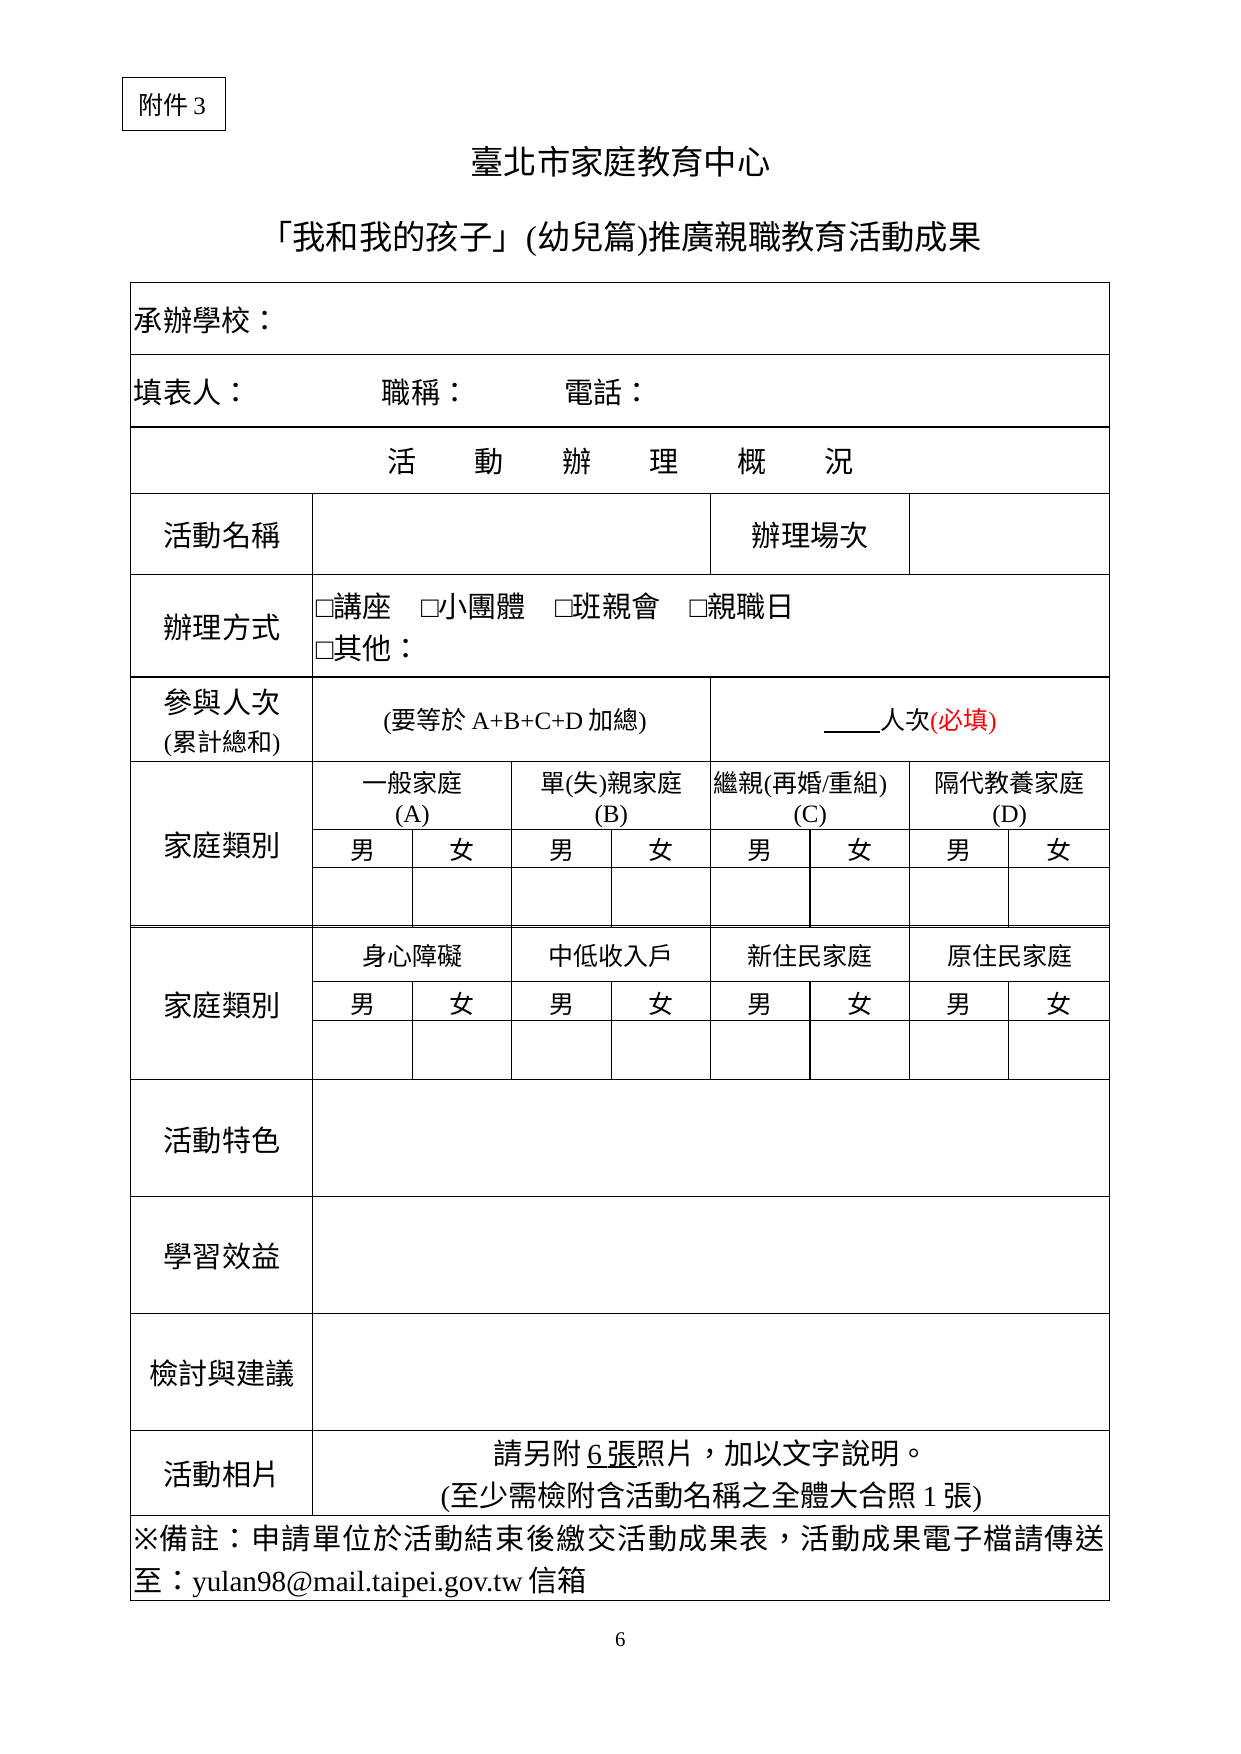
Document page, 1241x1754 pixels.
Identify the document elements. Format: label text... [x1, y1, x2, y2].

table_cell 中低收入戶 [512, 928, 710, 981]
table_cell 檢討與建議 [131, 1314, 312, 1430]
table_cell 女 [811, 982, 909, 1020]
table_cell 人次(必填) [711, 678, 1109, 761]
table_cell 請另附6張照片，加以文字說明。 (至少需檢附含活動名稱之全體大合照1張) [313, 1431, 1109, 1515]
table_cell 男 [711, 830, 809, 867]
table_header 承辦學校： [131, 283, 1109, 354]
table_cell 女 [612, 982, 710, 1020]
table_cell [413, 868, 511, 925]
table_cell 活 動 辦 理 概 況 [131, 428, 1109, 492]
table_cell 新住民家庭 [711, 928, 909, 981]
table_cell 男 [711, 982, 809, 1020]
table_cell ※備註：申請單位於活動結束後繳交活動成果表，活動成果電子檔請傳送至：yulan98@mail.taipei.gov.tw信箱 [131, 1516, 1109, 1600]
table_cell 身心障礙 [313, 928, 511, 981]
table_cell [612, 868, 710, 925]
table_cell [811, 868, 909, 925]
table_cell [512, 868, 611, 925]
table_cell 活動相片 [131, 1431, 312, 1515]
text [123, 78, 225, 130]
table_cell [313, 1314, 1109, 1430]
table_cell 繼親(再婚/重組) (C) [711, 762, 909, 829]
table_cell 活動名稱 [131, 494, 312, 574]
table_cell [413, 1021, 511, 1079]
table_cell 女 [413, 982, 511, 1020]
table_cell 男 [512, 982, 611, 1020]
table_cell 男 [313, 982, 412, 1020]
table_cell [711, 868, 809, 925]
table_cell 單(失)親家庭 (B) [512, 762, 710, 829]
table_cell 女 [612, 830, 710, 867]
table_cell 家庭類別 [131, 762, 312, 925]
table_cell [313, 494, 710, 574]
table_cell 隔代教養家庭 (D) [910, 762, 1109, 829]
table_cell 女 [1009, 982, 1109, 1020]
text 臺北市家庭教育中心 [118, 123, 1122, 198]
text 「我和我的孩子」(幼兒篇)推廣親職教育活動成果 [118, 198, 1122, 273]
table_cell 填表人： 職稱： 電話： [131, 355, 1109, 426]
text 附件3 [138, 86, 210, 122]
table_cell [711, 1021, 809, 1079]
table_cell 參與人次 (累計總和) [131, 678, 312, 761]
table_cell [313, 868, 412, 925]
table_cell [910, 494, 1109, 574]
table_cell [313, 1080, 1109, 1196]
table_cell [612, 1021, 710, 1079]
table_cell [811, 1021, 909, 1079]
table_cell □講座 □小團體 □班親會 □親職日 □其他： [313, 575, 1109, 676]
table_cell [910, 1021, 1008, 1079]
table_cell 家庭類別 [131, 928, 312, 1079]
table_cell [910, 868, 1008, 925]
table_cell [1009, 868, 1109, 925]
table_cell [313, 1021, 412, 1079]
table_cell 男 [910, 982, 1008, 1020]
table_cell 女 [1009, 830, 1109, 867]
table_cell 男 [512, 830, 611, 867]
table_cell [512, 1021, 611, 1079]
table_cell 學習效益 [131, 1197, 312, 1313]
table_cell (要等於A+B+C+D加總) [313, 678, 710, 761]
table_cell 活動特色 [131, 1080, 312, 1196]
table_cell 辦理場次 [711, 494, 909, 574]
table_cell [313, 1197, 1109, 1313]
table_cell 男 [910, 830, 1008, 867]
table_cell 男 [313, 830, 412, 867]
table_cell 女 [413, 830, 511, 867]
table_cell 辦理方式 [131, 575, 312, 676]
table_cell 原住民家庭 [910, 928, 1109, 981]
table_cell 女 [811, 830, 909, 867]
table_cell [1009, 1021, 1109, 1079]
table_cell 一般家庭 (A) [313, 762, 511, 829]
